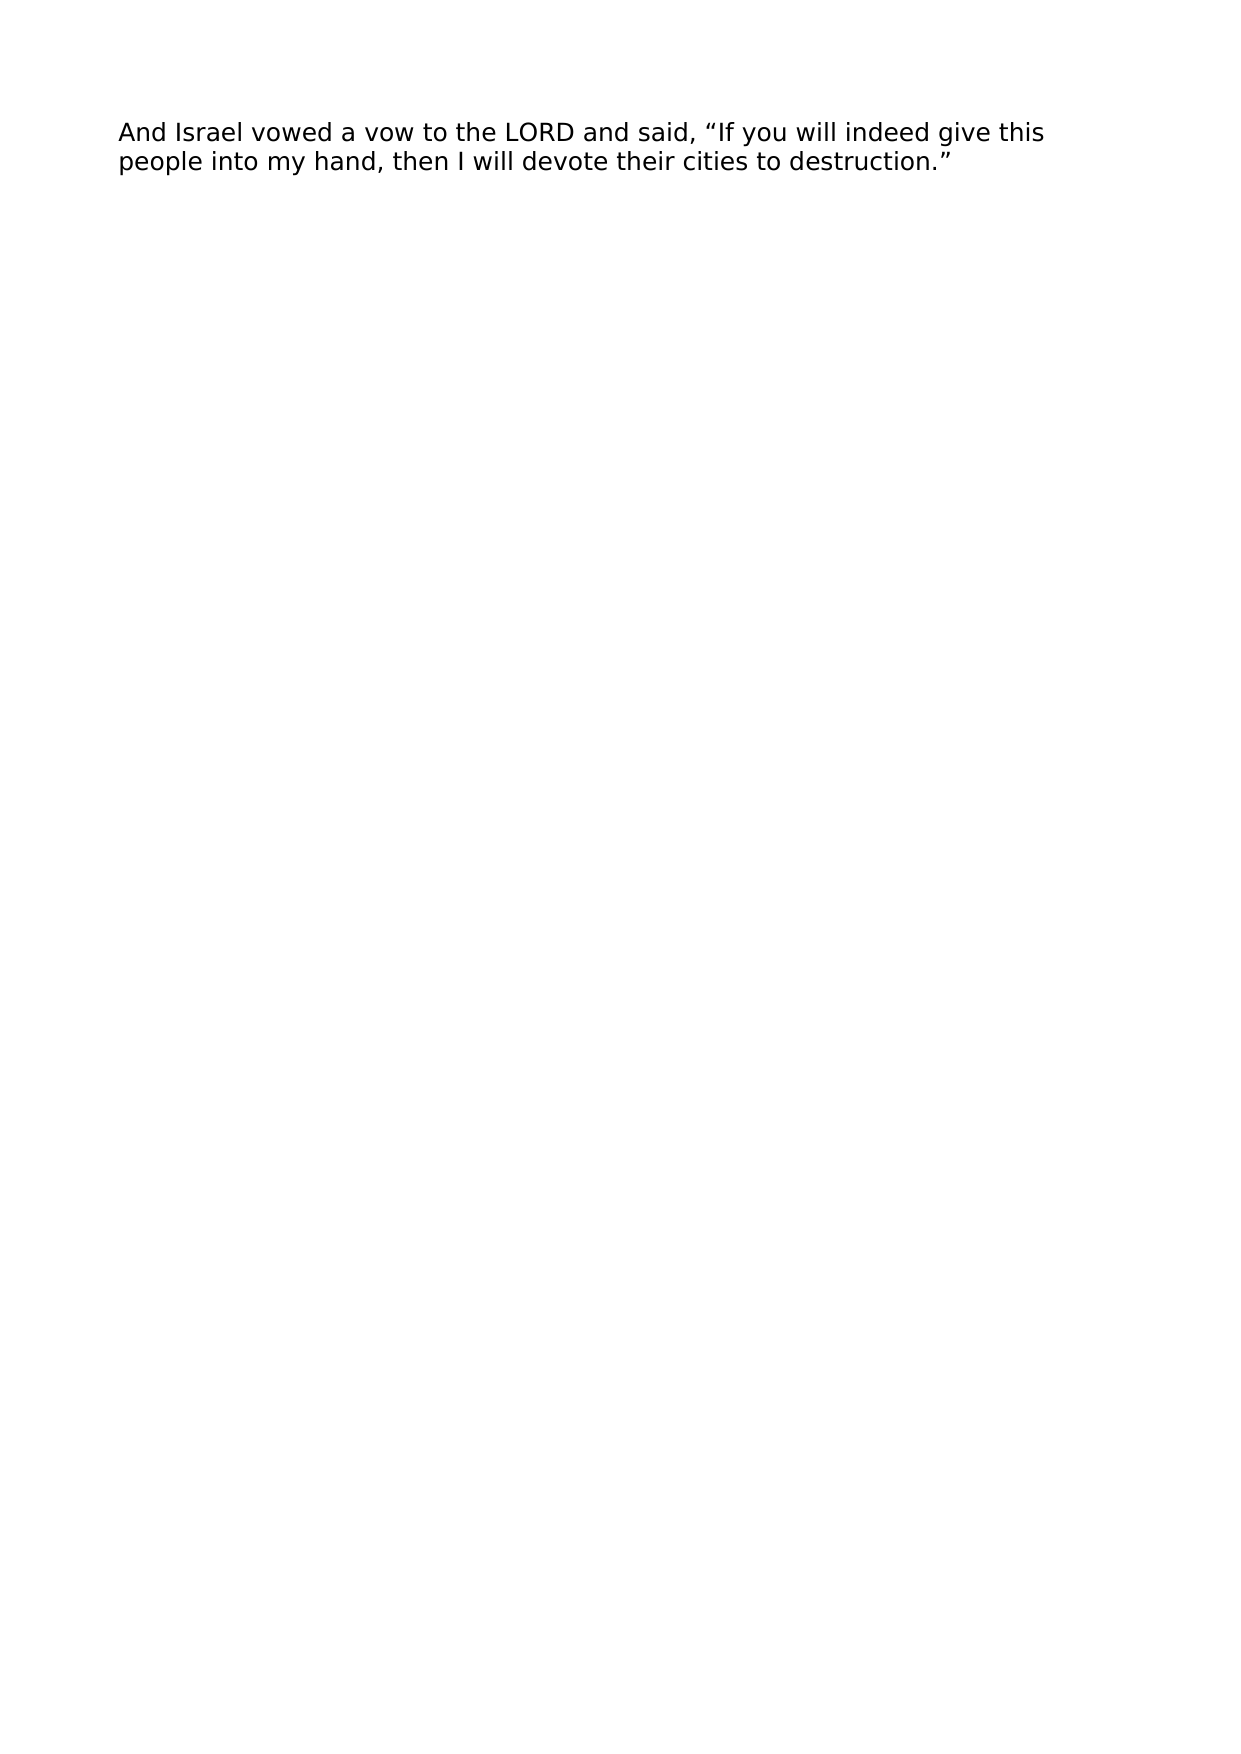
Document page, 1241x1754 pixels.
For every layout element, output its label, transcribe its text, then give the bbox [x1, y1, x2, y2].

text And Israel vowed a vow to the LORD and said, “If you will indeed give this people into my hand, then I will devote their cities to destruction.” [118, 118, 1122, 176]
